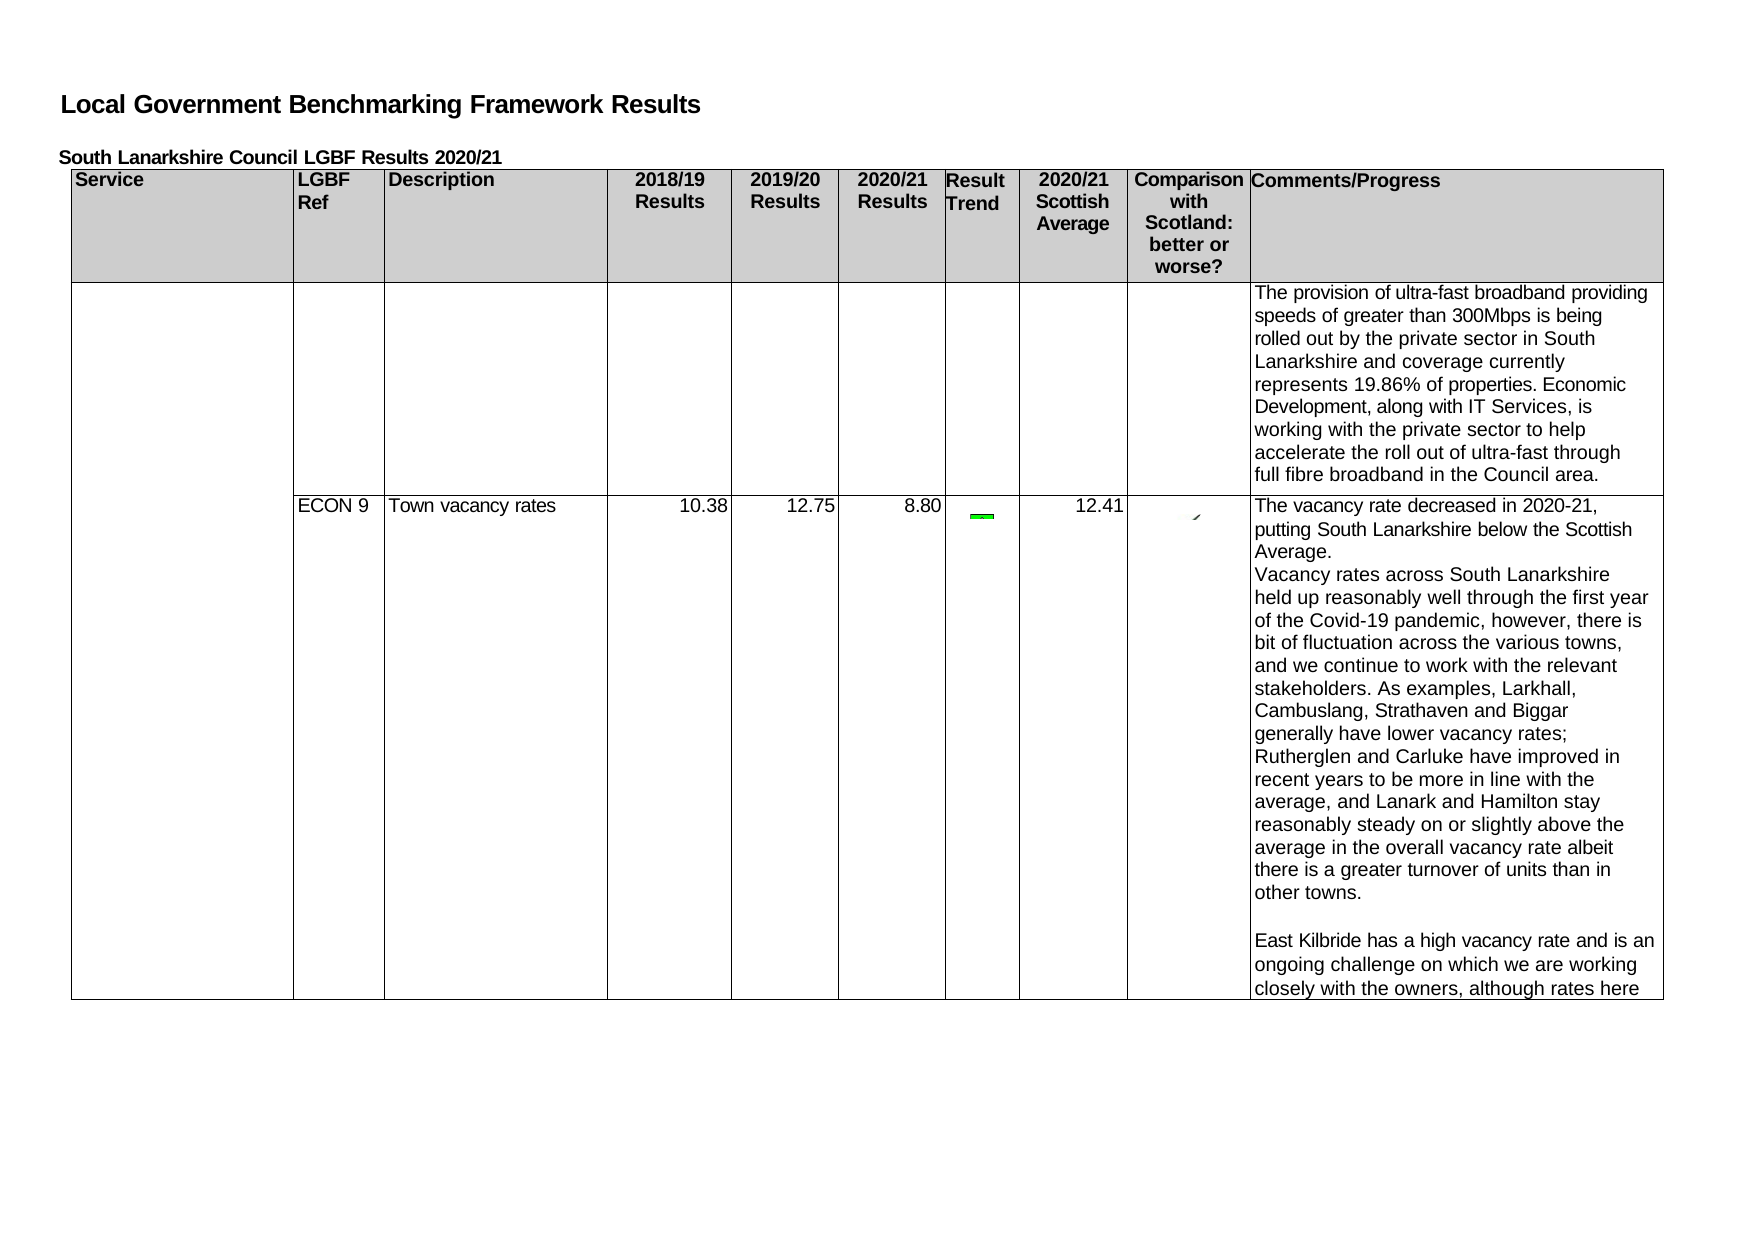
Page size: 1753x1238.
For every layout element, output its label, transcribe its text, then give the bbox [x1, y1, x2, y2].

table_cell 8.80 [839, 496, 945, 999]
table_cell [385, 283, 607, 495]
table_header Service [72, 170, 293, 282]
table_header Comments/Progress [1251, 170, 1663, 282]
table_cell 10.38 [608, 496, 731, 999]
table_cell [1020, 283, 1127, 495]
table_cell Town vacancy rates [385, 496, 607, 999]
table_cell [946, 496, 1019, 999]
table_header Description [385, 170, 607, 282]
table_cell [1128, 283, 1250, 495]
table_cell The vacancy rate decreased in 2020-21, putting South Lanarkshire below the Scottish Average. Vacancy rates across South Lanarkshire held up reasonably well through the first year of the Covid-19 pandemic, however, there is bit of fluctuation across the various towns, and we continue to work with the relevant stakeholders. As examples, Larkhall, Cambuslang, Strathaven and Biggar generally have lower vacancy rates; Rutherglen and Carluke have improved in recent years to be more in line with the average, and Lanark and Hamilton stay reasonably steady on or slightly above the average in the overall vacancy rate albeit there is a greater turnover of units than in other towns. East Kilbride has a high vacancy rate and is an ongoing challenge on which we are working closely with the owners, although rates here [1251, 496, 1663, 999]
table_cell [294, 283, 384, 495]
table_header 2020/21 Scottish Average [1020, 170, 1127, 282]
table_header Result Trend [946, 170, 1019, 282]
table_header 2020/21 Results [839, 170, 945, 282]
table_cell The provision of ultra-fast broadband providing speeds of greater than 300Mbps is being rolled out by the private sector in South Lanarkshire and coverage currently represents 19.86% of properties. Economic Development, along with IT Services, is working with the private sector to help accelerate the roll out of ultra-fast through full fibre broadband in the Council area. [1251, 283, 1663, 495]
table_cell 12.41 [1020, 496, 1127, 999]
text South Lanarkshire Council LGBF Results 2020/21 [58, 146, 1675, 169]
table_cell ECON 9 [294, 496, 384, 999]
table_cell [608, 283, 731, 495]
table_cell [946, 283, 1019, 495]
table_cell [732, 283, 838, 495]
table_header LGBF Ref [294, 170, 384, 282]
table_cell 12.75 [732, 496, 838, 999]
table_header 2018/19 Results [608, 170, 731, 282]
table_cell [839, 283, 945, 495]
table_header Comparison with Scotland: better or worse? [1128, 170, 1250, 282]
table_cell [1128, 496, 1250, 999]
table_header 2019/20 Results [732, 170, 838, 282]
table_cell [72, 283, 293, 999]
